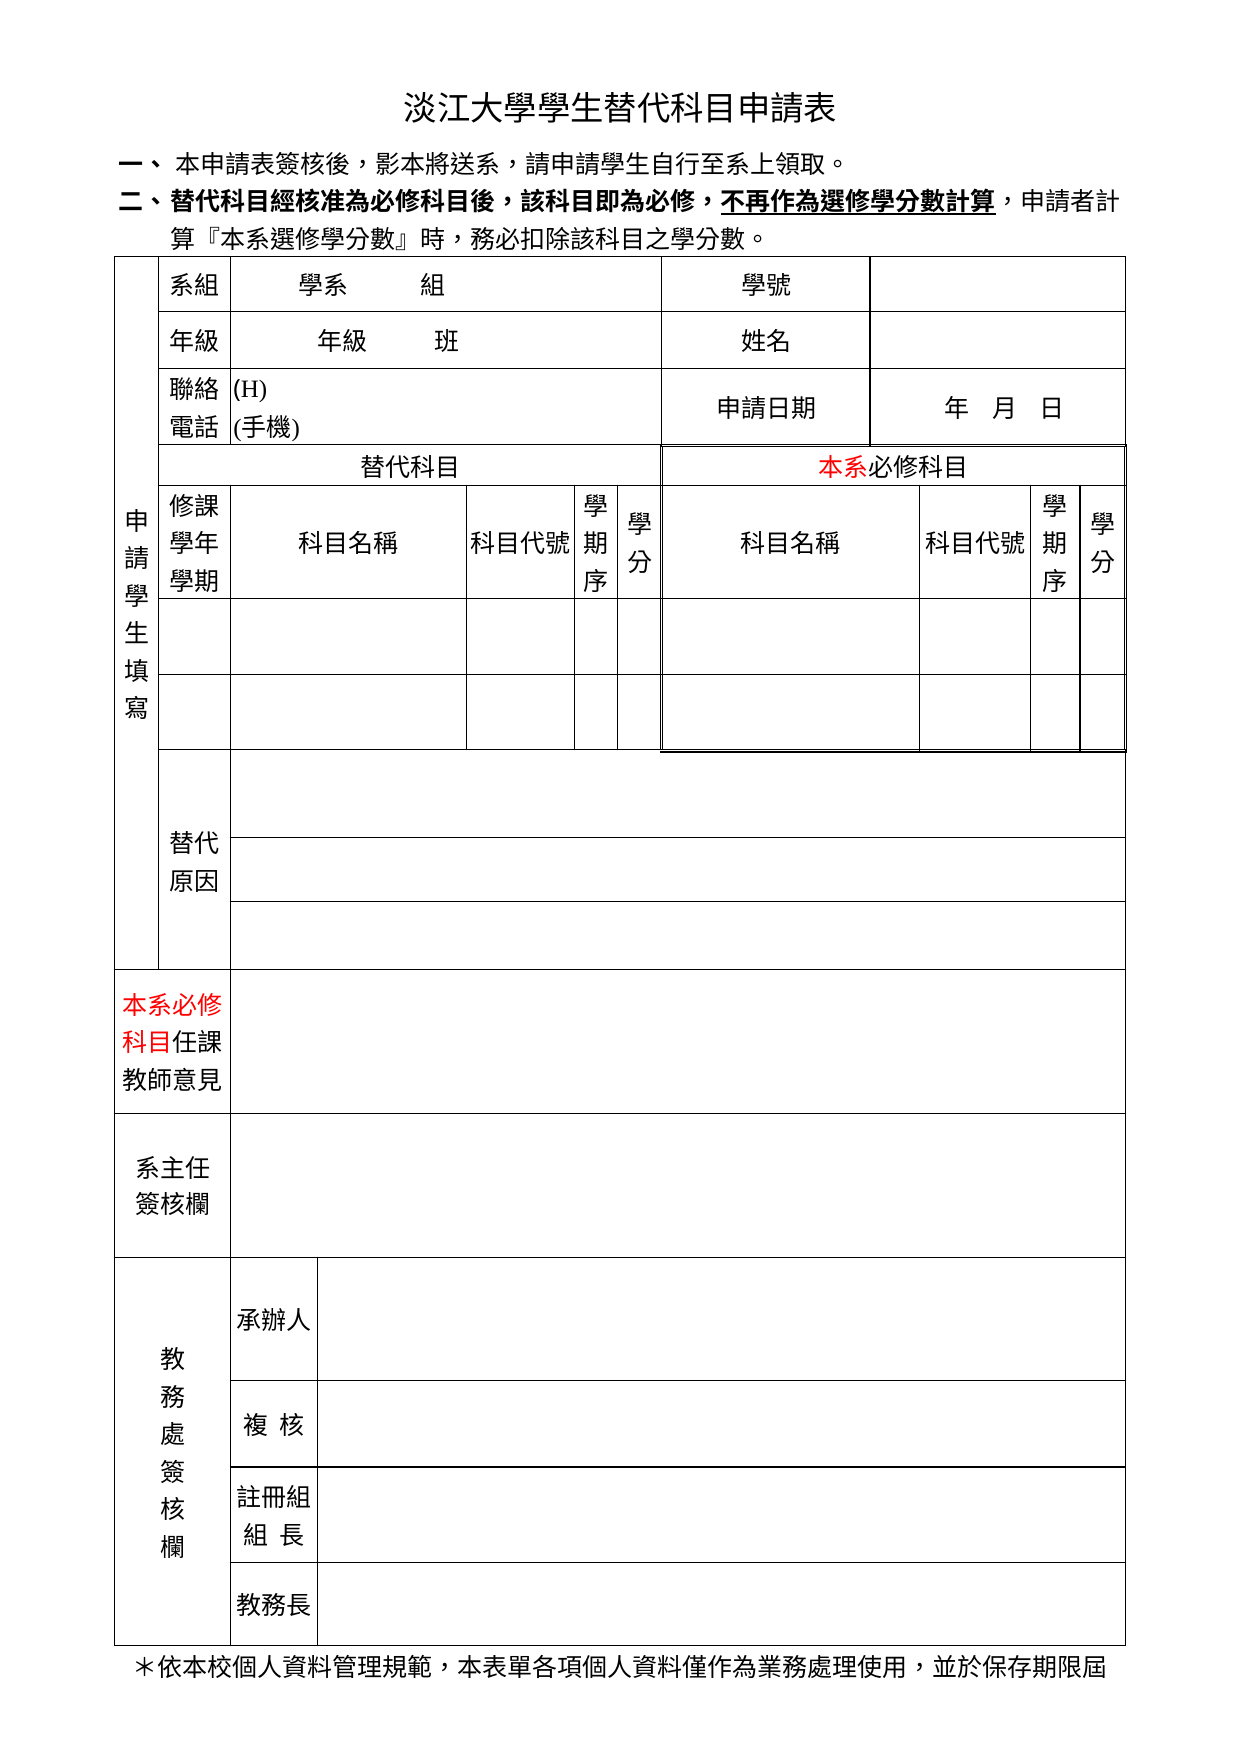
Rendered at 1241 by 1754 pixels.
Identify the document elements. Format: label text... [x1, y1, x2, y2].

table_cell (H) (手機) [231, 369, 661, 444]
table_cell 學分 [1081, 486, 1124, 598]
list 本申請表簽核後，影本將送系，請申請學生自行至系上領取。 [118, 144, 1122, 181]
table_cell 系主任簽核欄 [115, 1114, 230, 1257]
table_cell 姓名 [662, 312, 869, 368]
table_cell [618, 599, 660, 674]
table_cell 年級 [159, 312, 230, 368]
table_cell [920, 675, 1030, 749]
table_cell [159, 599, 230, 674]
table_cell 學 期 序 [1031, 486, 1079, 598]
table_cell 申請日期 [662, 369, 869, 444]
table_cell [920, 599, 1030, 674]
table_cell [231, 838, 1125, 901]
table_cell [318, 1381, 1125, 1466]
table_cell [231, 1114, 1125, 1257]
table_cell 學分 [618, 486, 660, 598]
table_cell 聯絡電話 [159, 369, 230, 444]
table_cell [575, 675, 617, 749]
table_cell [231, 599, 466, 674]
text 淡江大學學生替代科目申請表 [118, 69, 1122, 144]
table_cell 複 核 [231, 1381, 317, 1466]
table_cell [231, 902, 1125, 969]
table_cell [1081, 599, 1124, 674]
table_cell 本系必修科目 [663, 447, 1124, 484]
table_cell [467, 675, 574, 749]
table_cell [663, 599, 919, 674]
table_cell 年 月 日 [871, 369, 1125, 444]
table_cell 教 務 處 簽 核 欄 [115, 1258, 230, 1645]
table_cell 替代原因 [159, 750, 230, 969]
table_cell [231, 675, 466, 749]
table_cell [1031, 675, 1079, 749]
table_cell 年級 班 [231, 312, 661, 368]
table_cell 學 期 序 [575, 486, 617, 598]
table_header 申請學生填寫 [115, 257, 158, 969]
table_header 學號 [662, 257, 869, 311]
table_cell 教務長 [231, 1563, 317, 1645]
table_cell [1081, 675, 1124, 749]
table_cell 承辦人 [231, 1258, 317, 1380]
table_cell 本系必修科目任課教師意見 [115, 970, 230, 1112]
table_cell [318, 1563, 1125, 1645]
table_cell [231, 750, 1125, 837]
table_cell [663, 675, 919, 749]
table_cell [159, 675, 230, 749]
table_cell 科目名稱 [663, 486, 919, 598]
table_cell 科目代號 [920, 486, 1030, 598]
table_cell [318, 1468, 1125, 1562]
table_cell [575, 599, 617, 674]
table_cell 註冊組組 長 [231, 1468, 317, 1562]
table_cell [231, 970, 1125, 1112]
list 替代科目經核准為必修科目後，該科目即為必修，不再作為選修學分數計算，申請者計算『本系選修學分數』時，務必扣除該科目之學分數。 [118, 181, 1122, 256]
table_cell 替代科目 [159, 445, 660, 484]
table_header 學系 組 [231, 257, 661, 311]
table_cell [871, 312, 1125, 368]
table_cell 科目名稱 [231, 486, 466, 598]
table_cell [618, 675, 660, 749]
table_cell [1031, 599, 1079, 674]
table_cell [318, 1258, 1125, 1380]
table_cell 科目代號 [467, 486, 574, 598]
table_header 系組 [159, 257, 230, 311]
table_header [871, 257, 1125, 311]
text ＊依本校個人資料管理規範，本表單各項個人資料僅作為業務處理使用，並於保存期限屆 [119, 1646, 1122, 1684]
table_cell 修課學年學期 [159, 486, 230, 598]
table_cell [467, 599, 574, 674]
